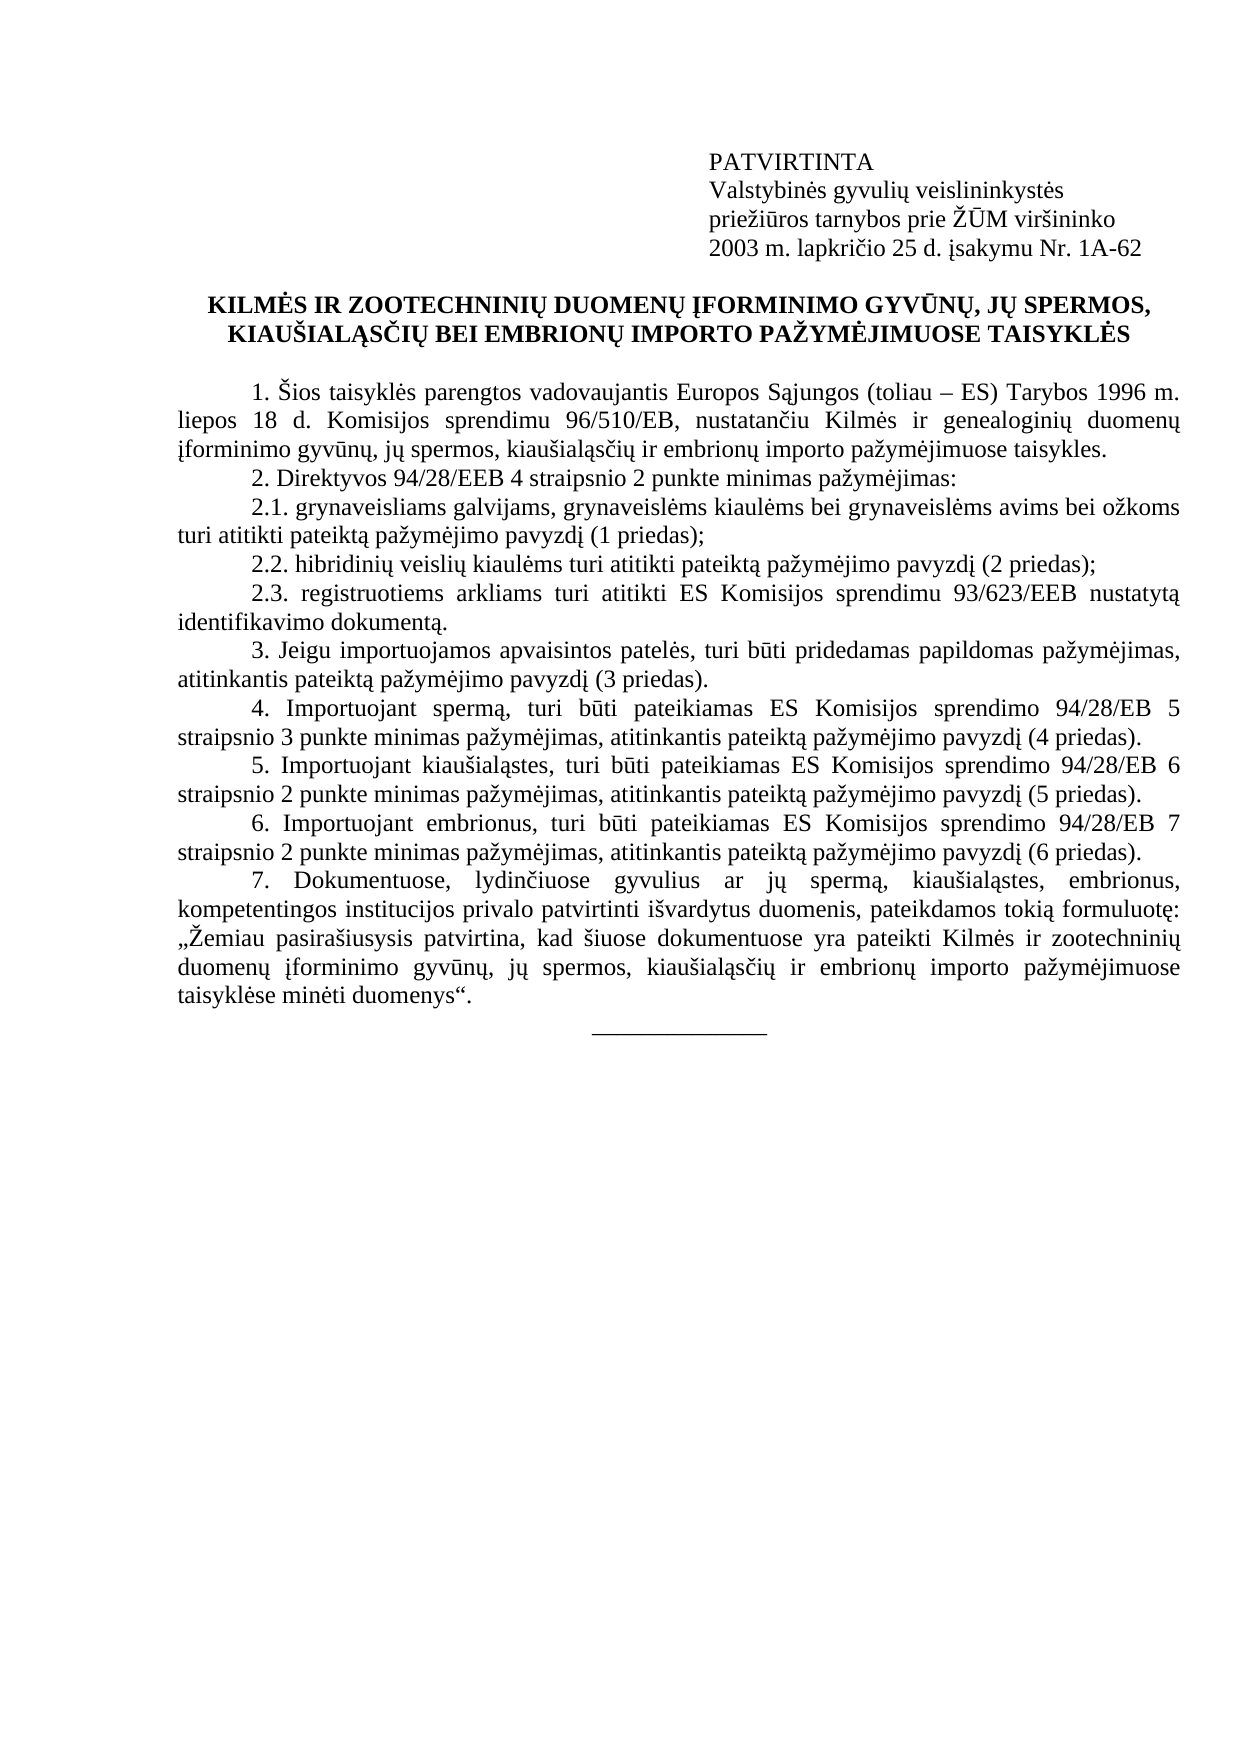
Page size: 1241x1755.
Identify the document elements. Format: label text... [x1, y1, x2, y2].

text 4. Importuojant spermą, turi būti pateikiamas ES Komisijos sprendimo 94/28/EB 5 straipsnio 3 punkte minimas pažymėjimas, atitinkantis pateiktą pažymėjimo pavyzdį (4 priedas). [177, 693, 1181, 751]
text 2.3. registruotiems arkliams turi atitikti ES Komisijos sprendimu 93/623/EEB nustatytą identifikavimo dokumentą. [177, 578, 1181, 636]
text priežiūros tarnybos prie ŽŪM viršininko [177, 204, 1181, 233]
text Kilmės ir ZOOTECHNINIŲ DUOMENŲ Įforminimo gyvūnų, jų spermos, kiaušialąsčių bei embrionų importo pažymėjimuose taisyklĖS [177, 291, 1181, 348]
text Valstybinės gyvulių veislininkystės [177, 176, 1181, 204]
text 6. Importuojant embrionus, turi būti pateikiamas ES Komisijos sprendimo 94/28/EB 7 straipsnio 2 punkte minimas pažymėjimas, atitinkantis pateiktą pažymėjimo pavyzdį (6 priedas). [177, 808, 1181, 866]
text 3. Jeigu importuojamos apvaisintos patelės, turi būti pridedamas papildomas pažymėjimas, atitinkantis pateiktą pažymėjimo pavyzdį (3 priedas). [177, 636, 1181, 693]
text 2003 m. lapkričio 25 d. įsakymu Nr. 1A-62 [177, 233, 1181, 262]
text 2.2. hibridinių veislių kiaulėms turi atitikti pateiktą pažymėjimo pavyzdį (2 priedas); [177, 549, 1181, 578]
text PATVIRTINTA [177, 147, 1181, 176]
text ______________ [177, 1009, 1181, 1038]
text 2.1. grynaveisliams galvijams, grynaveislėms kiaulėms bei grynaveislėms avims bei ožkoms turi atitikti pateiktą pažymėjimo pavyzdį (1 priedas); [177, 492, 1181, 549]
text 2. Direktyvos 94/28/EEB 4 straipsnio 2 punkte minimas pažymėjimas: [177, 463, 1181, 492]
text 7. Dokumentuose, lydinčiuose gyvulius ar jų spermą, kiaušialąstes, embrionus, kompetentingos institucijos privalo patvirtinti išvardytus duomenis, pateikdamos tokią formuluotę: „Žemiau pasirašiusysis patvirtina, kad šiuose dokumentuose yra pateikti Kilmės ir zootechninių duomenų įforminimo gyvūnų, jų spermos, kiaušialąsčių ir embrionų importo pažymėjimuose taisyklėse minėti duomenys“. [177, 866, 1181, 1009]
text 1. Šios taisyklės parengtos vadovaujantis Europos Sąjungos (toliau – ES) Tarybos 1996 m. liepos 18 d. Komisijos sprendimu 96/510/EB, nustatančiu Kilmės ir genealoginių duomenų įforminimo gyvūnų, jų spermos, kiaušialąsčių ir embrionų importo pažymėjimuose taisykles. [177, 377, 1181, 463]
text 5. Importuojant kiaušialąstes, turi būti pateikiamas ES Komisijos sprendimo 94/28/EB 6 straipsnio 2 punkte minimas pažymėjimas, atitinkantis pateiktą pažymėjimo pavyzdį (5 priedas). [177, 751, 1181, 808]
